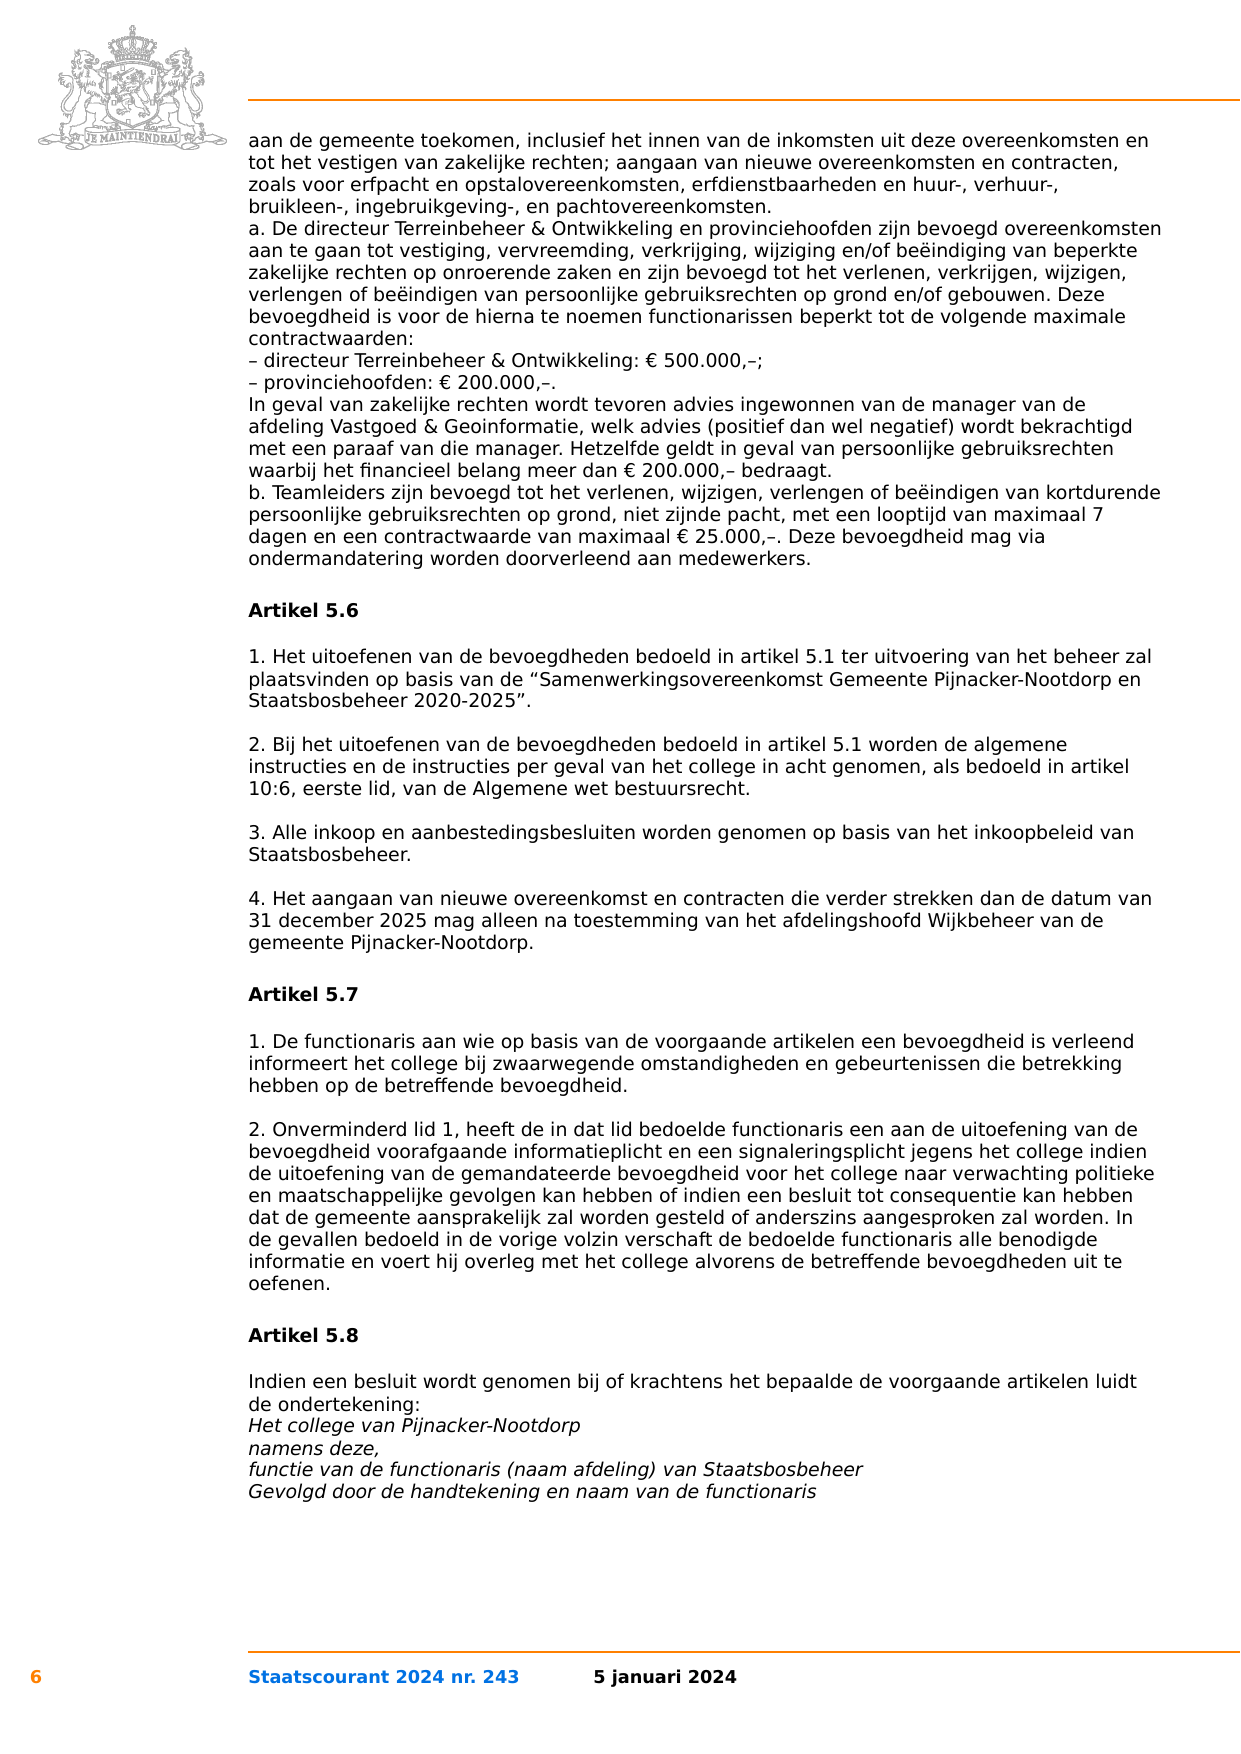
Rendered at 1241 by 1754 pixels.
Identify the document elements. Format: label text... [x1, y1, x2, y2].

text – provinciehoofden: € 200.000,–. [248, 372, 1163, 394]
text In geval van zakelijke rechten wordt tevoren advies ingewonnen van de manager van de afdeling Vastgoed & Geoinformatie, welk advies (positief dan wel negatief) wordt bekrachtigd met een paraaf van die manager. Hetzelfde geldt in geval van persoonlijke gebruiksrechten waarbij het financieel belang meer dan € 200.000,– bedraagt. [248, 394, 1163, 482]
text 2. Bij het uitoefenen van de bevoegdheden bedoeld in artikel 5.1 worden de algemene instructies en de instructies per geval van het college in acht genomen, als bedoeld in artikel 10:6, eerste lid, van de Algemene wet bestuursrecht. [248, 734, 1163, 800]
text 4. Het aangaan van nieuwe overeenkomst en contracten die verder strekken dan de datum van 31 december 2025 mag alleen na toestemming van het afdelingshoofd Wijkbeheer van de gemeente Pijnacker-Nootdorp. [248, 888, 1163, 954]
text 1. Het uitoefenen van de bevoegdheden bedoeld in artikel 5.1 ter uitvoering van het beheer zal plaatsvinden op basis van de “Samenwerkingsovereenkomst Gemeente Pijnacker-Nootdorp en Staatsbosbeheer 2020-2025”. [248, 646, 1163, 712]
text 2. Onverminderd lid 1, heeft de in dat lid bedoelde functionaris een aan de uitoefening van de bevoegdheid voorafgaande informatieplicht en een signaleringsplicht jegens het college indien de uitoefening van de gemandateerde bevoegdheid voor het college naar verwachting politieke en maatschappelijke gevolgen kan hebben of indien een besluit tot consequentie kan hebben dat de gemeente aansprakelijk zal worden gesteld of anderszins aangesproken zal worden. In de gevallen bedoeld in de vorige volzin verschaft de bedoelde functionaris alle benodigde informatie en voert hij overleg met het college alvorens de betreffende bevoegdheden uit te oefenen. [248, 1119, 1163, 1294]
text 3. Alle inkoop en aanbestedingsbesluiten worden genomen op basis van het inkoopbeleid van Staatsbosbeheer. [248, 822, 1163, 866]
text namens deze, [248, 1437, 1163, 1459]
subtitle Artikel 5.7 [248, 984, 1163, 1006]
text 1. De functionaris aan wie op basis van de voorgaande artikelen een bevoegdheid is verleend informeert het college bij zwaarwegende omstandigheden en gebeurtenissen die betrekking hebben op de betreffende bevoegdheid. [248, 1031, 1163, 1097]
subtitle Artikel 5.6 [248, 599, 1163, 621]
subtitle Artikel 5.8 [248, 1324, 1163, 1346]
text Het college van Pijnacker-Nootdorp [248, 1415, 1163, 1437]
text aan de gemeente toekomen, inclusief het innen van de inkomsten uit deze overeenkomsten en tot het vestigen van zakelijke rechten; aangaan van nieuwe overeenkomsten en contracten, zoals voor erfpacht en opstalovereenkomsten, erfdienstbaarheden en huur-, verhuur-, bruikleen-, ingebruikgeving-, en pachtovereenkomsten. [248, 130, 1163, 218]
text – directeur Terreinbeheer & Ontwikkeling: € 500.000,–; [248, 350, 1163, 372]
text Gevolgd door de handtekening en naam van de functionaris [248, 1481, 1163, 1503]
picture [38, 25, 227, 150]
text functie van de functionaris (naam afdeling) van Staatsbosbeheer [248, 1459, 1163, 1481]
text b. Teamleiders zijn bevoegd tot het verlenen, wijzigen, verlengen of beëindigen van kortdurende persoonlijke gebruiksrechten op grond, niet zijnde pacht, met een looptijd van maximaal 7 dagen en een contractwaarde van maximaal € 25.000,–. Deze bevoegdheid mag via ondermandatering worden doorverleend aan medewerkers. [248, 482, 1163, 569]
text Indien een besluit wordt genomen bij of krachtens het bepaalde de voorgaande artikelen luidt de ondertekening: [248, 1371, 1163, 1415]
text a. De directeur Terreinbeheer & Ontwikkeling en provinciehoofden zijn bevoegd overeenkomsten aan te gaan tot vestiging, vervreemding, verkrijging, wijziging en/of beëindiging van beperkte zakelijke rechten op onroerende zaken en zijn bevoegd tot het verlenen, verkrijgen, wijzigen, verlengen of beëindigen van persoonlijke gebruiksrechten op grond en/of gebouwen. Deze bevoegdheid is voor de hierna te noemen functionarissen beperkt tot de volgende maximale contractwaarden: [248, 218, 1163, 350]
